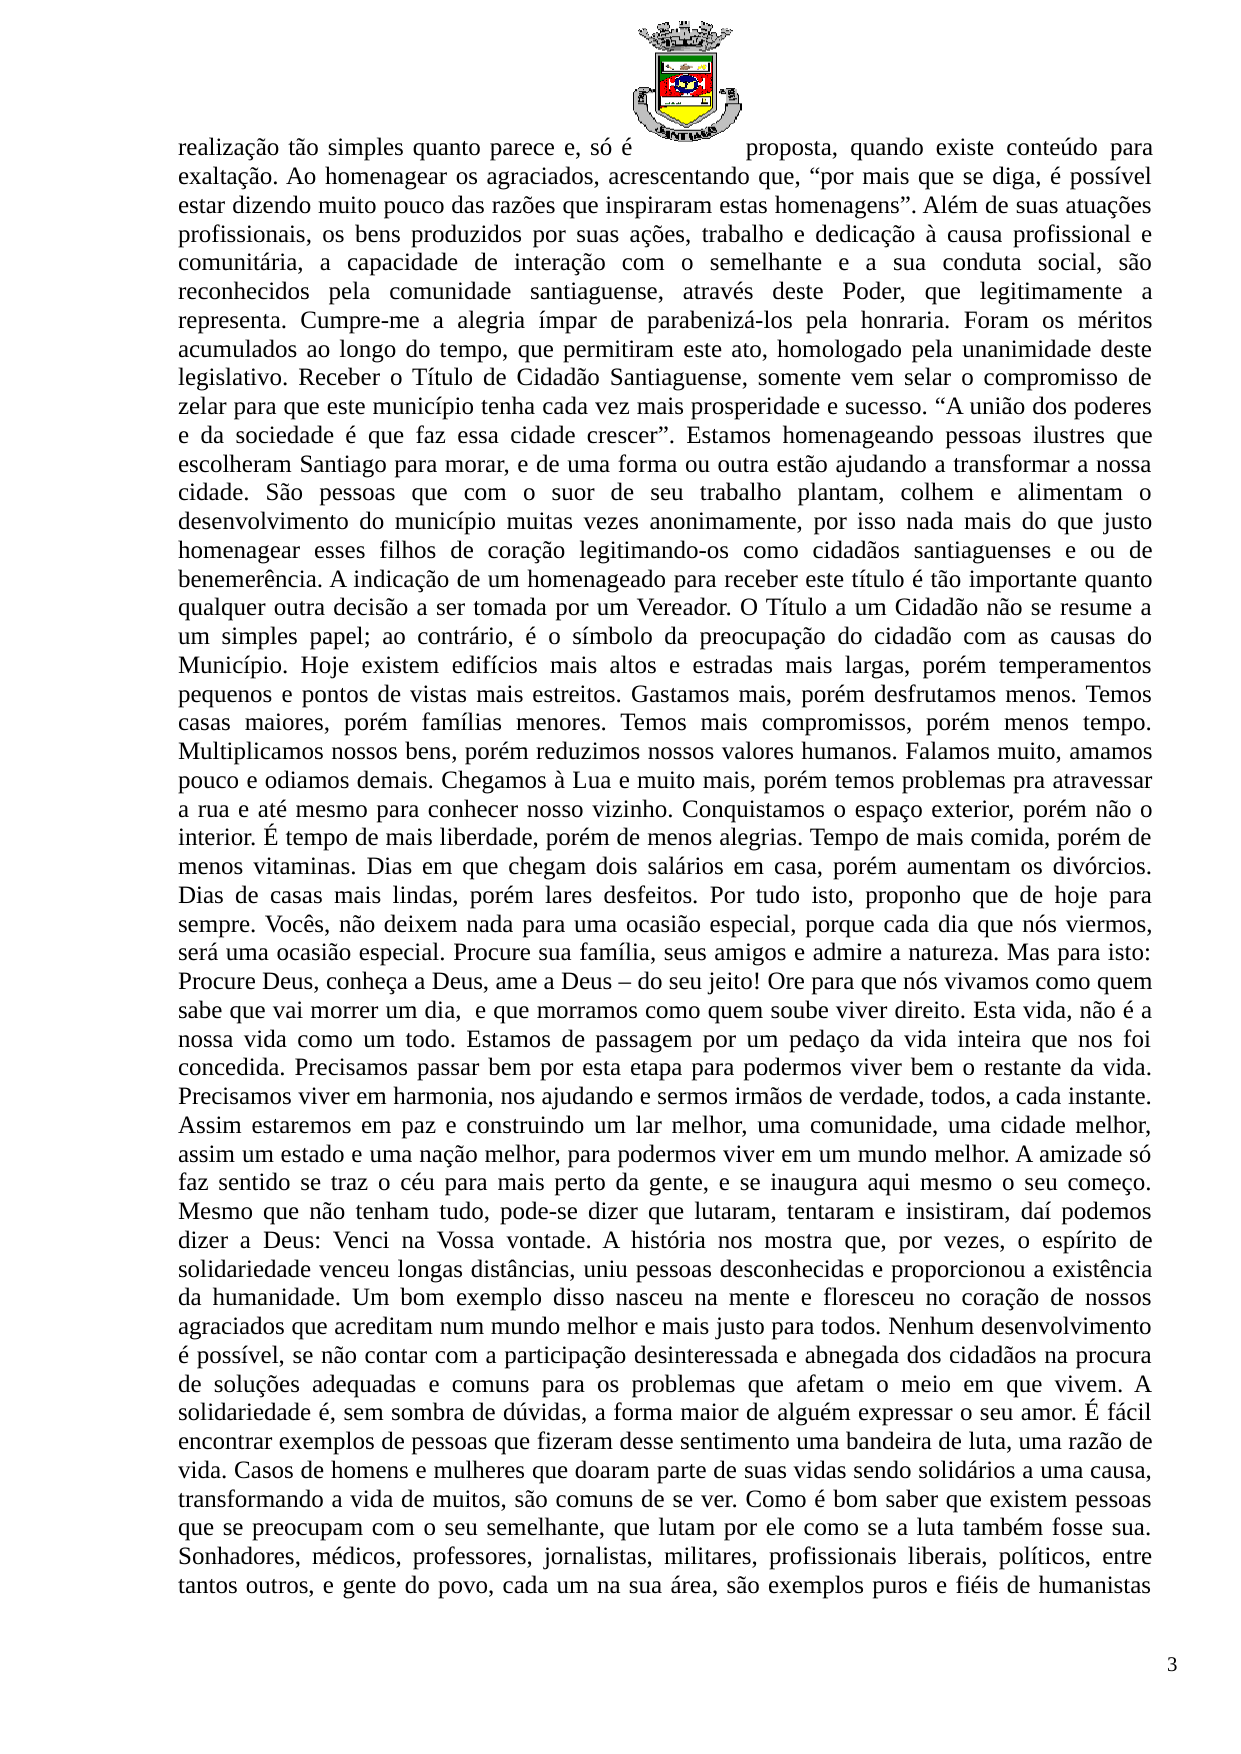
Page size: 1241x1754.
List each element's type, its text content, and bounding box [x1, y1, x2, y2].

text realização tão simples quanto parece e, só é proposta, quando existe conteúdo para exaltação. Ao homenagear os agraciados, acrescentando que, “por mais que se diga, é possível estar dizendo muito pouco das razões que inspiraram estas homenagens”. Além de suas atuações profissionais, os bens produzidos por suas ações, trabalho e dedicação à causa profissional e comunitária, a capacidade de interação com o semelhante e a sua conduta social, são reconhecidos pela comunidade santiaguense, através deste Poder, que legitimamente a representa. Cumpre-me a alegria ímpar de parabenizá-los pela honraria. Foram os méritos acumulados ao longo do tempo, que permitiram este ato, homologado pela unanimidade deste legislativo. Receber o Título de Cidadão Santiaguense, somente vem selar o compromisso de zelar para que este município tenha cada vez mais prosperidade e sucesso. “A união dos poderes e da sociedade é que faz essa cidade crescer”. Estamos homenageando pessoas ilustres que escolheram Santiago para morar, e de uma forma ou outra estão ajudando a transformar a nossa cidade. São pessoas que com o suor de seu trabalho plantam, colhem e alimentam o desenvolvimento do município muitas vezes anonimamente, por isso nada mais do que justo homenagear esses filhos de coração legitimando-os como cidadãos santiaguenses e ou de benemerência. A indicação de um homenageado para receber este título é tão importante quanto qualquer outra decisão a ser tomada por um Vereador. O Título a um Cidadão não se resume a um simples papel; ao contrário, é o símbolo da preocupação do cidadão com as causas do Município. Hoje existem edifícios mais altos e estradas mais largas, porém temperamentos pequenos e pontos de vistas mais estreitos. Gastamos mais, porém desfrutamos menos. Temos casas maiores, porém famílias menores. Temos mais compromissos, porém menos tempo. Multiplicamos nossos bens, porém reduzimos nossos valores humanos. Falamos muito, amamos pouco e odiamos demais. Chegamos à Lua e muito mais, porém temos problemas pra atravessar a rua e até mesmo para conhecer nosso vizinho. Conquistamos o espaço exterior, porém não o interior. É tempo de mais liberdade, porém de menos alegrias. Tempo de mais comida, porém de menos vitaminas. Dias em que chegam dois salários em casa, porém aumentam os divórcios. Dias de casas mais lindas, porém lares desfeitos. Por tudo isto, proponho que de hoje para sempre. Vocês, não deixem nada para uma ocasião especial, porque cada dia que nós viermos, será uma ocasião especial. Procure sua família, seus amigos e admire a natureza. Mas para isto: Procure Deus, conheça a Deus, ame a Deus – do seu jeito! Ore para que nós vivamos como quem sabe que vai morrer um dia, e que morramos como quem soube viver direito. Esta vida, não é a nossa vida como um todo. Estamos de passagem por um pedaço da vida inteira que nos foi concedida. Precisamos passar bem por esta etapa para podermos viver bem o restante da vida. Precisamos viver em harmonia, nos ajudando e sermos irmãos de verdade, todos, a cada instante. Assim estaremos em paz e construindo um lar melhor, uma comunidade, uma cidade melhor, assim um estado e uma nação melhor, para podermos viver em um mundo melhor. A amizade só faz sentido se traz o céu para mais perto da gente, e se inaugura aqui mesmo o seu começo. Mesmo que não tenham tudo, pode-se dizer que lutaram, tentaram e insistiram, daí podemos dizer a Deus: Venci na Vossa vontade. A história nos mostra que, por vezes, o espírito de solidariedade venceu longas distâncias, uniu pessoas desconhecidas e proporcionou a existência da humanidade. Um bom exemplo disso nasceu na mente e floresceu no coração de nossos agraciados que acreditam num mundo melhor e mais justo para todos. Nenhum desenvolvimento é possível, se não contar com a participação desinteressada e abnegada dos cidadãos na procura de soluções adequadas e comuns para os problemas que afetam o meio em que vivem. A solidariedade é, sem sombra de dúvidas, a forma maior de alguém expressar o seu amor. É fácil encontrar exemplos de pessoas que fizeram desse sentimento uma bandeira de luta, uma razão de vida. Casos de homens e mulheres que doaram parte de suas vidas sendo solidários a uma causa, transformando a vida de muitos, são comuns de se ver. Como é bom saber que existem pessoas que se preocupam com o seu semelhante, que lutam por ele como se a luta também fosse sua. Sonhadores, médicos, professores, jornalistas, militares, profissionais liberais, políticos, entre tantos outros, e gente do povo, cada um na sua área, são exemplos puros e fiéis de humanistas [178, 132, 1153, 1599]
